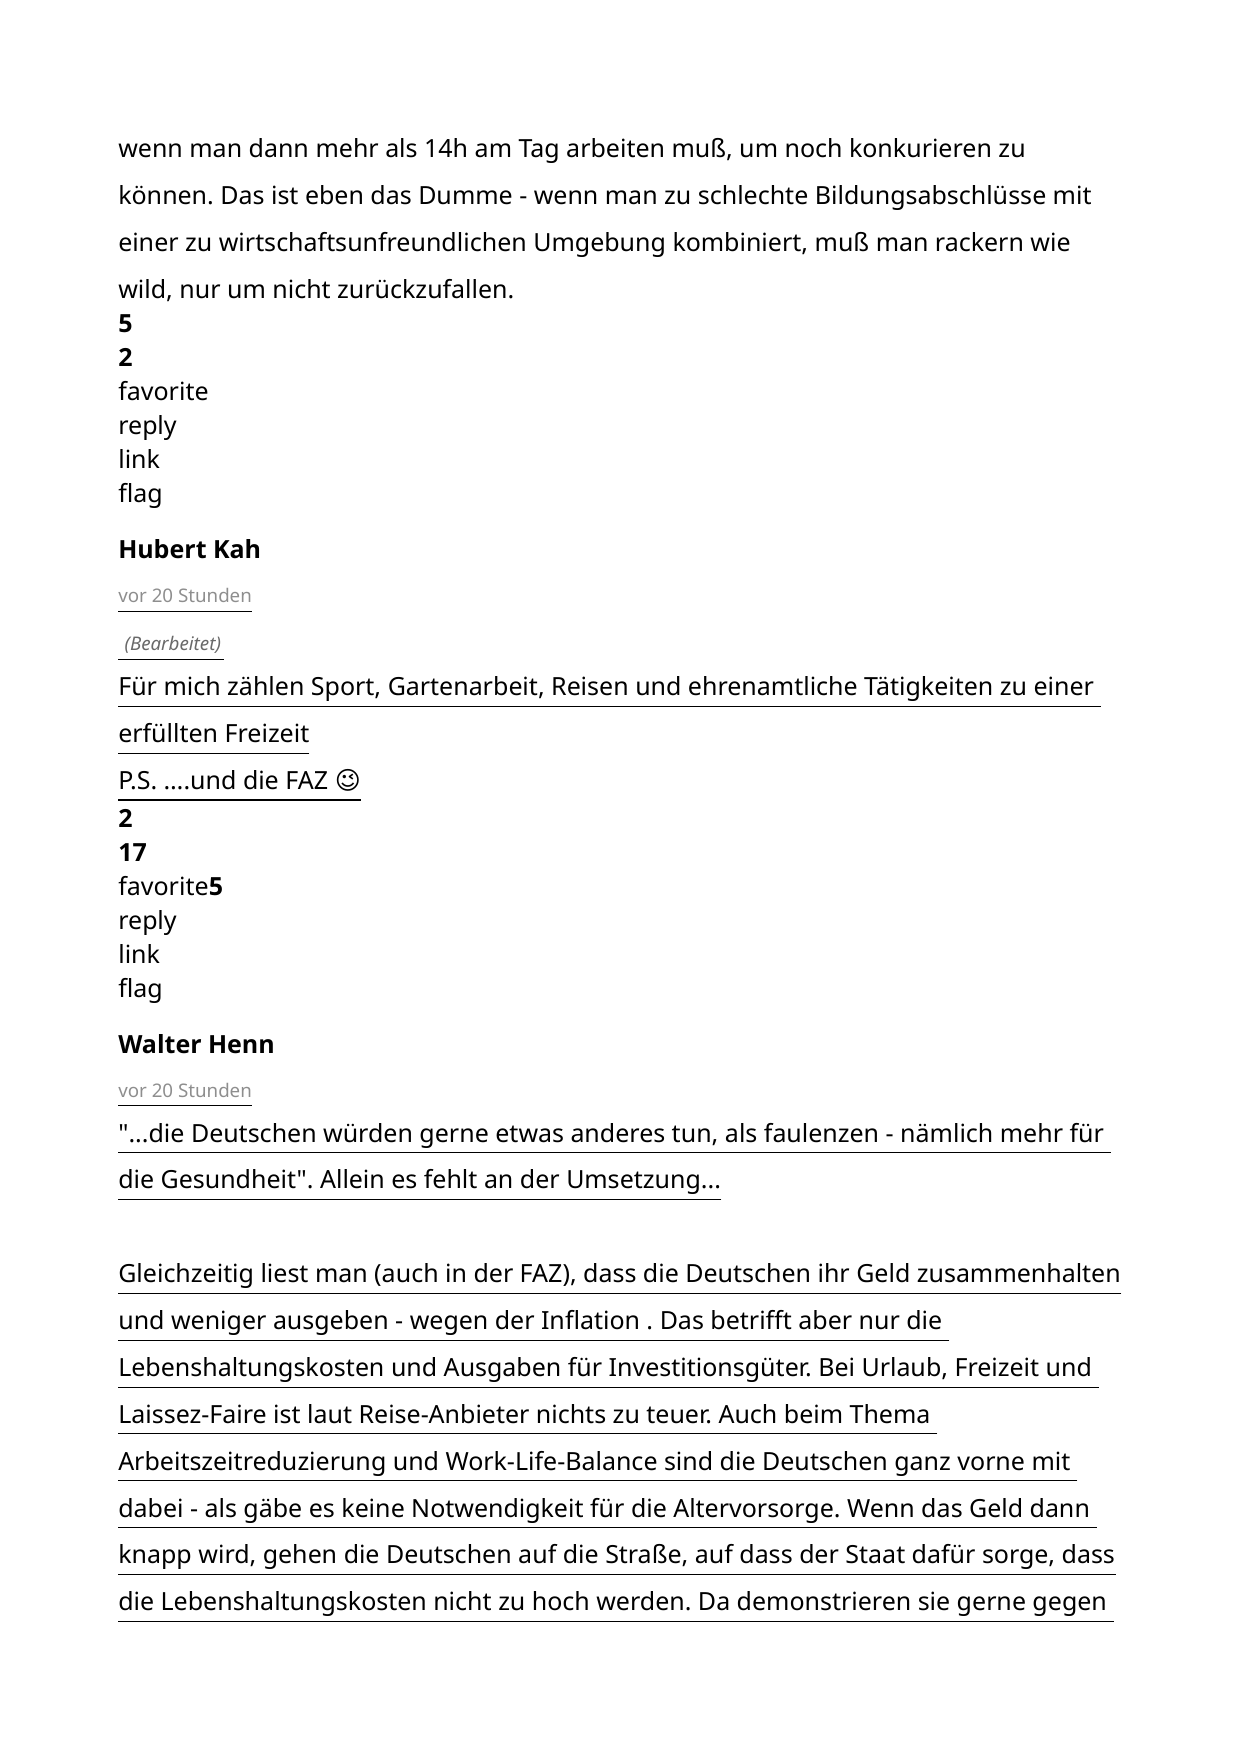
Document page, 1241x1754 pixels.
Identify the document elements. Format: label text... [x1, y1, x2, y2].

text Für mich zählen Sport, Gartenarbeit, Reisen und ehrenamtliche Tätigkeiten zu einer erfüllten Freizeit P.S. ….und die FAZ 😉 [118, 660, 1122, 801]
text 2 [118, 801, 1122, 834]
text 5 [118, 306, 1122, 340]
text vor 20 Stunden [118, 1077, 1122, 1106]
text link [118, 937, 1122, 971]
text reply [118, 408, 1122, 442]
text 2 [118, 340, 1122, 374]
text link [118, 442, 1122, 476]
text flag [118, 476, 1122, 510]
text flag [118, 971, 1122, 1005]
text favorite5 [118, 869, 1122, 903]
text Hubert Kah [118, 526, 1114, 566]
text Walter Henn [118, 1021, 1114, 1061]
text 17 [118, 834, 1122, 869]
text favorite [118, 374, 1122, 408]
text (Bearbeitet) [118, 627, 1122, 660]
text "...die Deutschen würden gerne etwas anderes tun, als faulenzen - nämlich mehr für die Gesundheit". Allein es fehlt an der Umsetzung... Gleichzeitig liest man (auch in der FAZ), dass die Deutschen ihr Geld zusammenhalten [118, 1106, 1122, 1293]
text vor 20 Stunden [118, 582, 1122, 612]
text und weniger ausgeben - wegen der Inflation . Das betrifft aber nur die Lebenshaltungskosten und Ausgaben für Investitionsgüter. Bei Urlaub, Freizeit und Laissez-Faire ist laut Reise-Anbieter nichts zu teuer. Auch beim Thema Arbeitszeitreduzierung und Work-Life-Balance sind die Deutschen ganz vorne mit dabei - als gäbe es keine Notwendigkeit für die Altervorsorge. Wenn das Geld dann knapp wird, gehen die Deutschen auf die Straße, auf dass der Staat dafür sorge, dass die Lebenshaltungskosten nicht zu hoch werden. Da demonstrieren sie gerne gegen [118, 1294, 1122, 1622]
text reply [118, 903, 1122, 937]
text wenn man dann mehr als 14h am Tag arbeiten muß, um noch konkurieren zu können. Das ist eben das Dumme - wenn man zu schlechte Bildungsabschlüsse mit einer zu wirtschaftsunfreundlichen Umgebung kombiniert, muß man rackern wie wild, nur um nicht zurückzufallen. [118, 118, 1122, 306]
